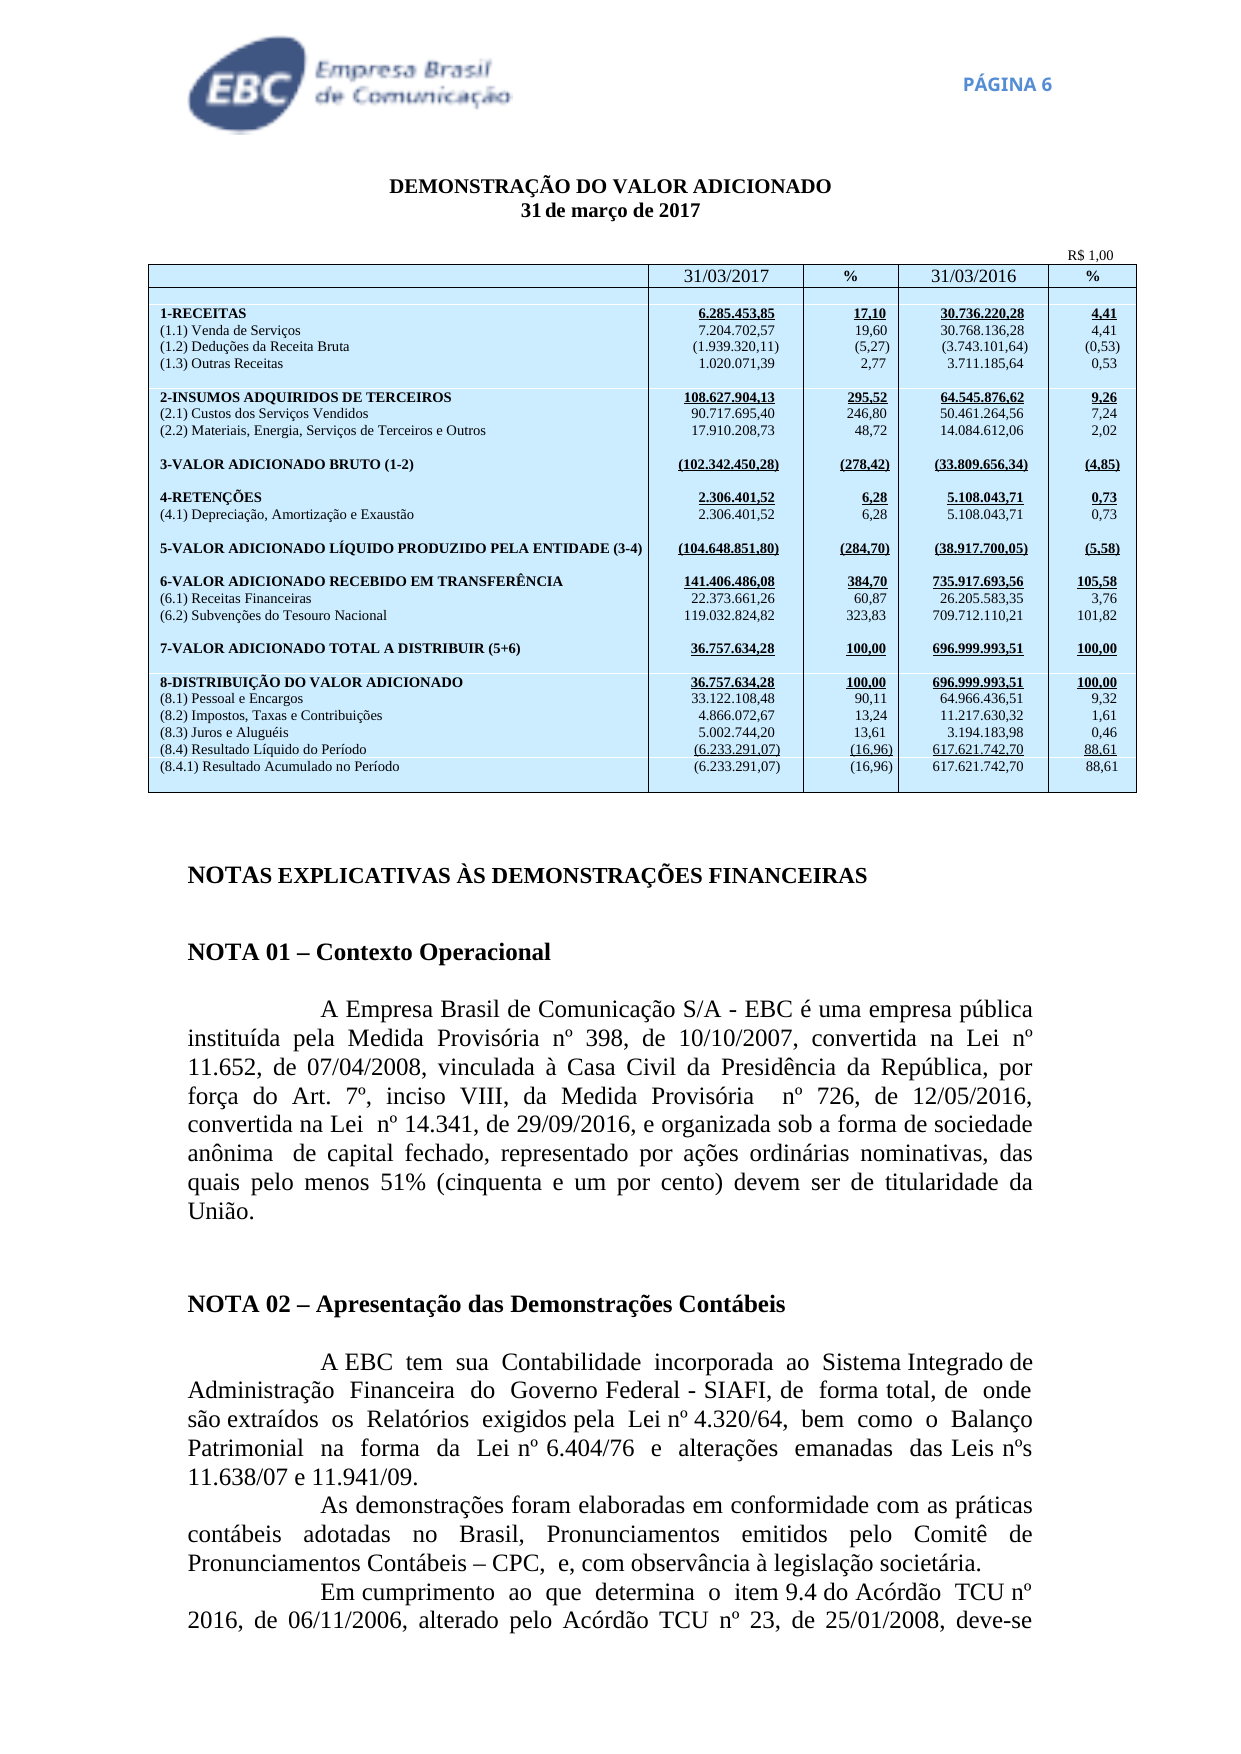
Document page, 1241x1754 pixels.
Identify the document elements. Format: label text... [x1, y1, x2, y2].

table_cell [804, 372, 898, 388]
table_cell [649, 623, 803, 640]
table_cell (1.939.320,11) [649, 338, 803, 355]
text A Empresa Brasil de Comunicação S/A - EBC é uma empresa pública instituída pela Medida Provisória nº 398, de 10/10/2007, convertida na Lei nº 11.652, de 07/04/2008, vinculada à Casa Civil da Presidência da República, por força do Art. 7º, inciso VIII, da Medida Provisória nº 726, de 12/05/2016, convertida na Lei nº 14.341, de 29/09/2016, e organizada sob a forma de sociedade anônima de capital fechado, representado por ações ordinárias nominativas, das quais pelo menos 51% (cinquenta e um por cento) devem ser de titularidade da União. [187, 994, 1034, 1224]
table_cell (4,85) [1049, 456, 1136, 472]
table_cell 141.406.486,08 [649, 573, 803, 590]
table_cell 8-DISTRIBUIÇÃO DO VALOR ADICIONADO [149, 674, 648, 690]
table_cell 119.032.824,82 [649, 606, 803, 623]
table_cell (8.3) Juros e Aluguéis [149, 724, 648, 741]
table_cell [804, 288, 898, 304]
table_cell [804, 556, 898, 573]
table_cell 696.999.993,51 [899, 674, 1048, 690]
table_cell 7.204.702,57 [649, 321, 803, 338]
table_cell [899, 523, 1048, 539]
table_cell 6,28 [804, 506, 898, 523]
table_cell 90.717.695,40 [649, 405, 803, 422]
table_cell (284,70) [804, 539, 898, 556]
table_cell 60,87 [804, 590, 898, 606]
table_cell 0,53 [1049, 355, 1136, 372]
table_cell (104.648.851,80) [649, 539, 803, 556]
table_cell [149, 774, 648, 792]
table_cell 5.108.043,71 [899, 489, 1048, 506]
table_cell (2.1) Custos dos Serviços Vendidos [149, 405, 648, 422]
table_cell 323,83 [804, 606, 898, 623]
table_header R$ 1,00 [1049, 246, 1136, 264]
table_cell [149, 472, 648, 489]
table_cell [649, 472, 803, 489]
table_cell 64.966.436,51 [899, 690, 1048, 707]
table_cell [1049, 623, 1136, 640]
table_cell (6.2) Subvenções do Tesouro Nacional [149, 606, 648, 623]
table_cell 384,70 [804, 573, 898, 590]
table_cell 88,61 [1049, 758, 1136, 774]
table_cell 3,76 [1049, 590, 1136, 606]
table_cell [649, 774, 803, 792]
table_cell 617.621.742,70 [899, 741, 1048, 757]
table_cell (5,27) [804, 338, 898, 355]
table_cell (6.233.291,07) [649, 758, 803, 774]
table_cell (278,42) [804, 456, 898, 472]
table_cell (8.1) Pessoal e Encargos [149, 690, 648, 707]
table_cell 33.122.108,48 [649, 690, 803, 707]
table_cell [1049, 657, 1136, 673]
table_cell 2-INSUMOS ADQUIRIDOS DE TERCEIROS [149, 389, 648, 405]
table_cell 2,77 [804, 355, 898, 372]
table_cell 4,41 [1049, 305, 1136, 321]
table_cell (4.1) Depreciação, Amortização e Exaustão [149, 506, 648, 523]
table_cell 48,72 [804, 422, 898, 439]
table_cell 50.461.264,56 [899, 405, 1048, 422]
table_cell (1.2) Deduções da Receita Bruta [149, 338, 648, 355]
table_header [149, 246, 648, 264]
table_cell (16,96) [804, 741, 898, 757]
table_cell 31/03/2016 [899, 265, 1048, 287]
table_cell [899, 556, 1048, 573]
table_cell [1049, 288, 1136, 304]
table_cell (0,53) [1049, 338, 1136, 355]
table_cell [649, 657, 803, 673]
table_cell 108.627.904,13 [649, 389, 803, 405]
table_cell [1049, 372, 1136, 388]
text 31 de março de 2017 [187, 198, 1034, 222]
table_cell [149, 439, 648, 456]
table_cell 19,60 [804, 321, 898, 338]
table_cell (33.809.656,34) [899, 456, 1048, 472]
table_cell [804, 623, 898, 640]
table_cell 26.205.583,35 [899, 590, 1048, 606]
table_cell [649, 439, 803, 456]
text DEMONSTRAÇÃO DO VALOR ADICIONADO [187, 174, 1034, 198]
table_cell 17.910.208,73 [649, 422, 803, 439]
table_cell [649, 523, 803, 539]
table_cell [899, 657, 1048, 673]
table_cell (8.4) Resultado Líquido do Período [149, 741, 648, 757]
table_cell 7-VALOR ADICIONADO TOTAL A DISTRIBUIR (5+6) [149, 640, 648, 657]
table_cell (16,96) [804, 758, 898, 774]
table_cell (6.233.291,07) [649, 741, 803, 757]
table_cell 9,26 [1049, 389, 1136, 405]
table_cell 295,52 [804, 389, 898, 405]
table_cell (2.2) Materiais, Energia, Serviços de Terceiros e Outros [149, 422, 648, 439]
text NOTA 02 – Apresentação das Demonstrações Contábeis [187, 1289, 1034, 1318]
table_cell [649, 288, 803, 304]
table_cell (1.1) Venda de Serviços [149, 321, 648, 338]
table_cell 709.712.110,21 [899, 606, 1048, 623]
table_cell % [1049, 265, 1136, 287]
table_cell [804, 523, 898, 539]
table_cell 246,80 [804, 405, 898, 422]
table_cell 36.757.634,28 [649, 674, 803, 690]
table_cell [804, 439, 898, 456]
table_cell 100,00 [1049, 640, 1136, 657]
table_cell [899, 472, 1048, 489]
table_header [899, 246, 1048, 264]
table_cell 6-VALOR ADICIONADO RECEBIDO EM TRANSFERÊNCIA [149, 573, 648, 590]
table_cell 101,82 [1049, 606, 1136, 623]
table_cell % [804, 265, 898, 287]
table_cell 100,00 [804, 674, 898, 690]
table_cell 90,11 [804, 690, 898, 707]
table_cell [1049, 523, 1136, 539]
table_cell 1.020.071,39 [649, 355, 803, 372]
table_cell [149, 265, 648, 287]
table_cell 105,58 [1049, 573, 1136, 590]
table_cell 100,00 [804, 640, 898, 657]
table_cell 30.768.136,28 [899, 321, 1048, 338]
table_cell [899, 439, 1048, 456]
table_cell 735.917.693,56 [899, 573, 1048, 590]
table_cell (102.342.450,28) [649, 456, 803, 472]
table_cell 0,73 [1049, 489, 1136, 506]
table_cell [804, 472, 898, 489]
table_cell [149, 372, 648, 388]
table_cell 14.084.612,06 [899, 422, 1048, 439]
table_cell 13,61 [804, 724, 898, 741]
table_cell (6.1) Receitas Financeiras [149, 590, 648, 606]
table_cell (3.743.101,64) [899, 338, 1048, 355]
table_cell 22.373.661,26 [649, 590, 803, 606]
table_cell 1,61 [1049, 707, 1136, 724]
table_cell [804, 774, 898, 792]
table_cell 5.108.043,71 [899, 506, 1048, 523]
table_cell [149, 556, 648, 573]
table_cell (8.2) Impostos, Taxas e Contribuições [149, 707, 648, 724]
table_cell [804, 657, 898, 673]
table_cell 4,41 [1049, 321, 1136, 338]
table_cell (1.3) Outras Receitas [149, 355, 648, 372]
table_cell [649, 556, 803, 573]
table_cell 4.866.072,67 [649, 707, 803, 724]
table_cell 696.999.993,51 [899, 640, 1048, 657]
table_cell [649, 372, 803, 388]
table_cell 0,46 [1049, 724, 1136, 741]
table_cell 0,73 [1049, 506, 1136, 523]
table_cell (38.917.700,05) [899, 539, 1048, 556]
table_cell 2,02 [1049, 422, 1136, 439]
table_cell [899, 623, 1048, 640]
text As demonstrações foram elaboradas em conformidade com as práticas contábeis adotadas no Brasil, Pronunciamentos emitidos pelo Comitê de Pronunciamentos Contábeis – CPC, e, com observância à legislação societária. [187, 1491, 1034, 1577]
table_cell 2.306.401,52 [649, 489, 803, 506]
table_cell [1049, 439, 1136, 456]
table_cell 1-RECEITAS [149, 305, 648, 321]
table_cell 30.736.220,28 [899, 305, 1048, 321]
table_cell 3-VALOR ADICIONADO BRUTO (1-2) [149, 456, 648, 472]
table_cell [149, 623, 648, 640]
table_cell [899, 288, 1048, 304]
table_cell [1049, 774, 1136, 792]
text NOTAS EXPLICATIVAS ÀS DEMONSTRAÇÕES FINANCEIRAS [187, 860, 1034, 889]
table_cell 7,24 [1049, 405, 1136, 422]
table_cell 100,00 [1049, 674, 1136, 690]
table_cell 11.217.630,32 [899, 707, 1048, 724]
table_cell 13,24 [804, 707, 898, 724]
table_cell 6,28 [804, 489, 898, 506]
table_cell 3.711.185,64 [899, 355, 1048, 372]
table_cell [149, 523, 648, 539]
table_cell 4-RETENÇÕES [149, 489, 648, 506]
table_cell 64.545.876,62 [899, 389, 1048, 405]
table_cell 88,61 [1049, 741, 1136, 757]
table_cell [899, 372, 1048, 388]
table_cell [1049, 472, 1136, 489]
table_cell 3.194.183,98 [899, 724, 1048, 741]
table_cell 5.002.744,20 [649, 724, 803, 741]
table_cell 617.621.742,70 [899, 758, 1048, 774]
table_cell [149, 288, 648, 304]
table_cell (8.4.1) Resultado Acumulado no Período [149, 758, 648, 774]
table_cell 2.306.401,52 [649, 506, 803, 523]
table_header [649, 246, 804, 264]
text NOTA 01 – Contexto Operacional [187, 937, 1034, 966]
table_cell 5-VALOR ADICIONADO LÍQUIDO PRODUZIDO PELA ENTIDADE (3-4) [149, 539, 648, 556]
table_cell 6.285.453,85 [649, 305, 803, 321]
table_cell [899, 774, 1048, 792]
table_cell 9,32 [1049, 690, 1136, 707]
text A EBC tem sua Contabilidade incorporada ao Sistema Integrado de Administração Financeira do Governo Federal - SIAFI, de forma total, de onde são extraídos os Relatórios exigidos pela Lei nº 4.320/64, bem como o Balanço Patrimonial na forma da Lei nº 6.404/76 e alterações emanadas das Leis nºs 11.638/07 e 11.941/09. [187, 1347, 1034, 1491]
table_cell 31/03/2017 [649, 265, 803, 287]
table_cell (5,58) [1049, 539, 1136, 556]
table_cell [1049, 556, 1136, 573]
table_header [804, 246, 898, 264]
table_cell 17,10 [804, 305, 898, 321]
table_cell [149, 657, 648, 673]
table_cell 36.757.634,28 [649, 640, 803, 657]
text Em cumprimento ao que determina o item 9.4 do Acórdão TCU nº 2016, de 06/11/2006, alterado pelo Acórdão TCU nº 23, de 25/01/2008, deve-se [187, 1577, 1034, 1634]
